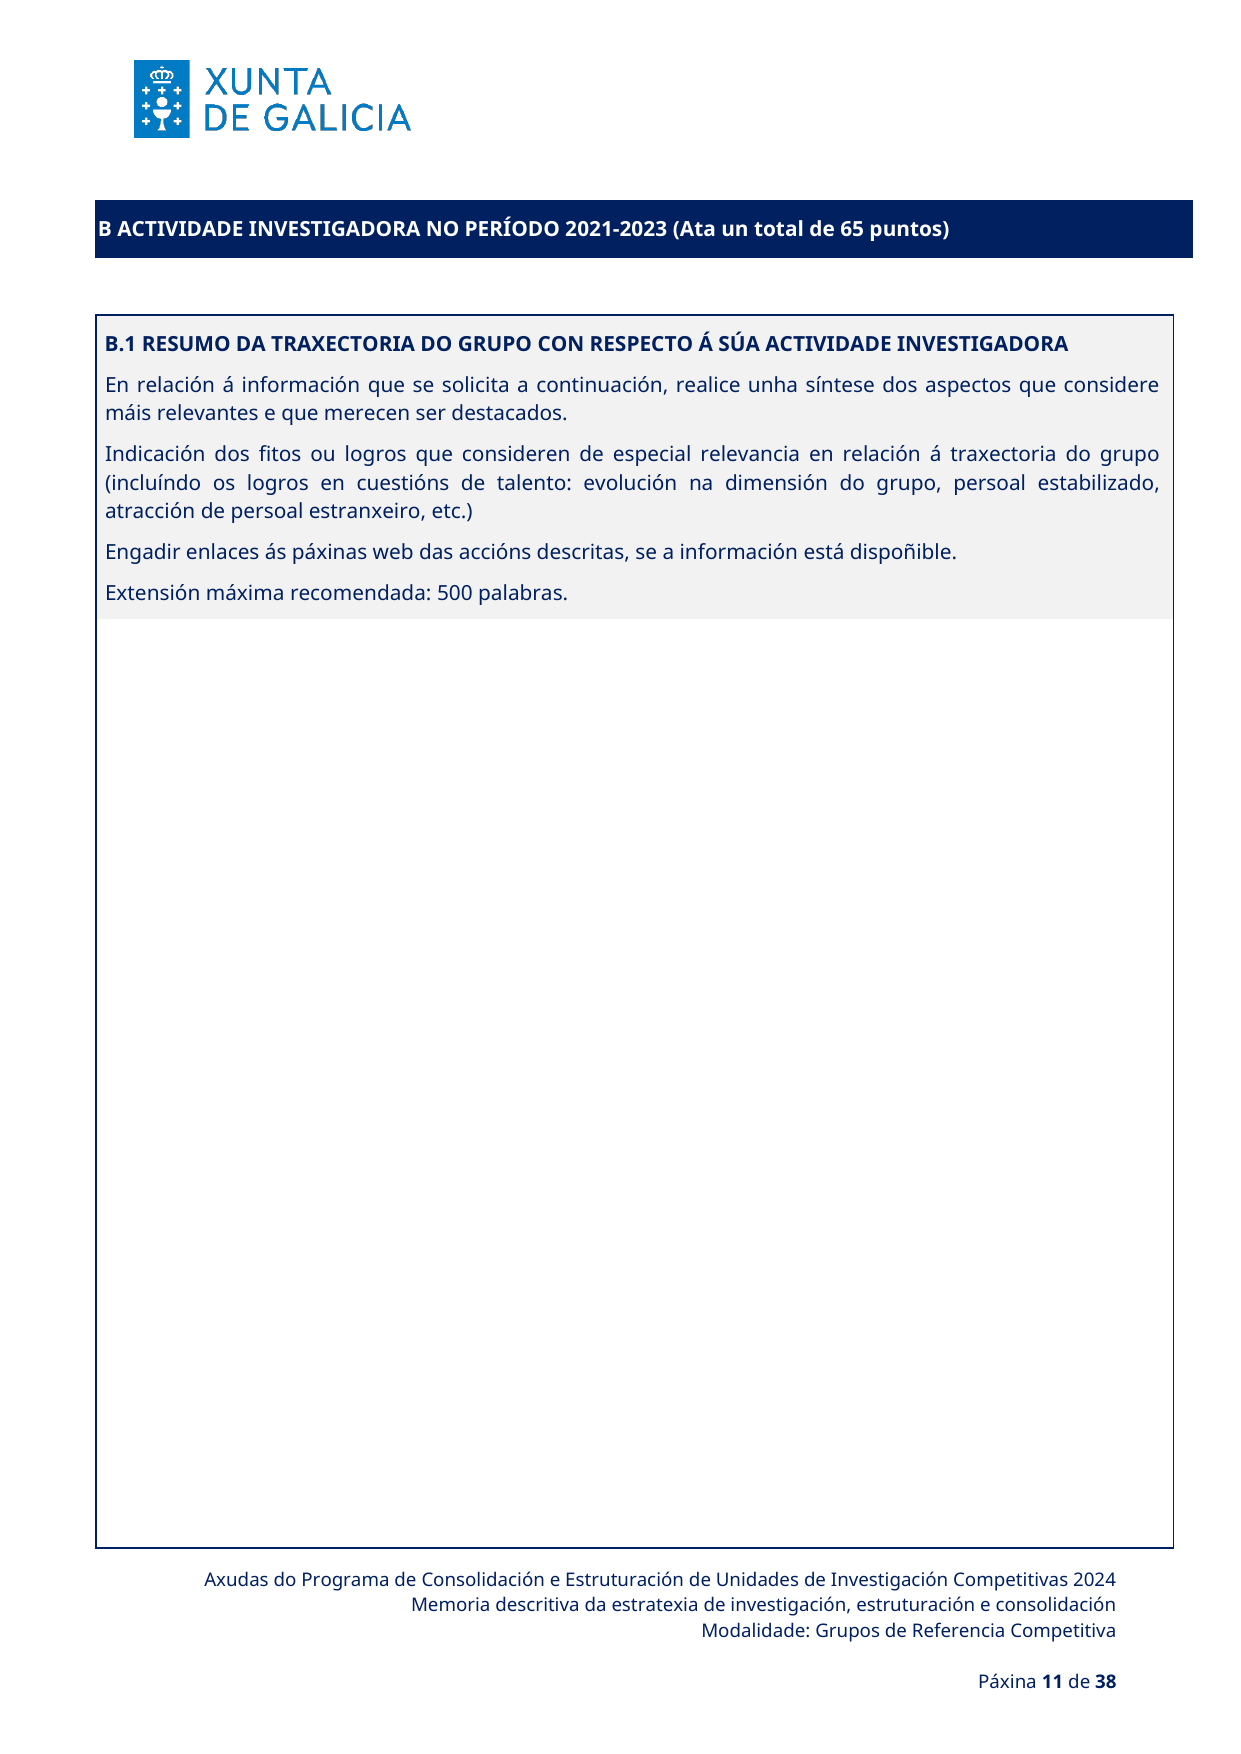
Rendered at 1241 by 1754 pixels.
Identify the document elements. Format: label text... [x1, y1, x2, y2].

picture [133, 59, 412, 139]
table_header B.1 RESUMO DA TRAXECTORIA DO GRUPO CON RESPECTO Á SÚA ACTIVIDADE INVESTIGADORA En relación á información que se solicita a continuación, realice unha síntese dos aspectos que considere máis relevantes e que merecen ser destacados. Indicación dos fitos ou logros que consideren de especial relevancia en relación á traxectoria do grupo (incluíndo os logros en cuestións de talento: evolución na dimensión do grupo, persoal estabilizado, atracción de persoal estranxeiro, etc.) Engadir enlaces ás páxinas web das accións descritas, se a información está dispoñible. Extensión máxima recomendada: 500 palabras. [97, 316, 1173, 619]
table_header B ACTIVIDADE INVESTIGADORA NO PERÍODO 2021-2023 (Ata un total de 65 puntos) [97, 202, 1191, 255]
table_cell [97, 619, 1173, 1547]
